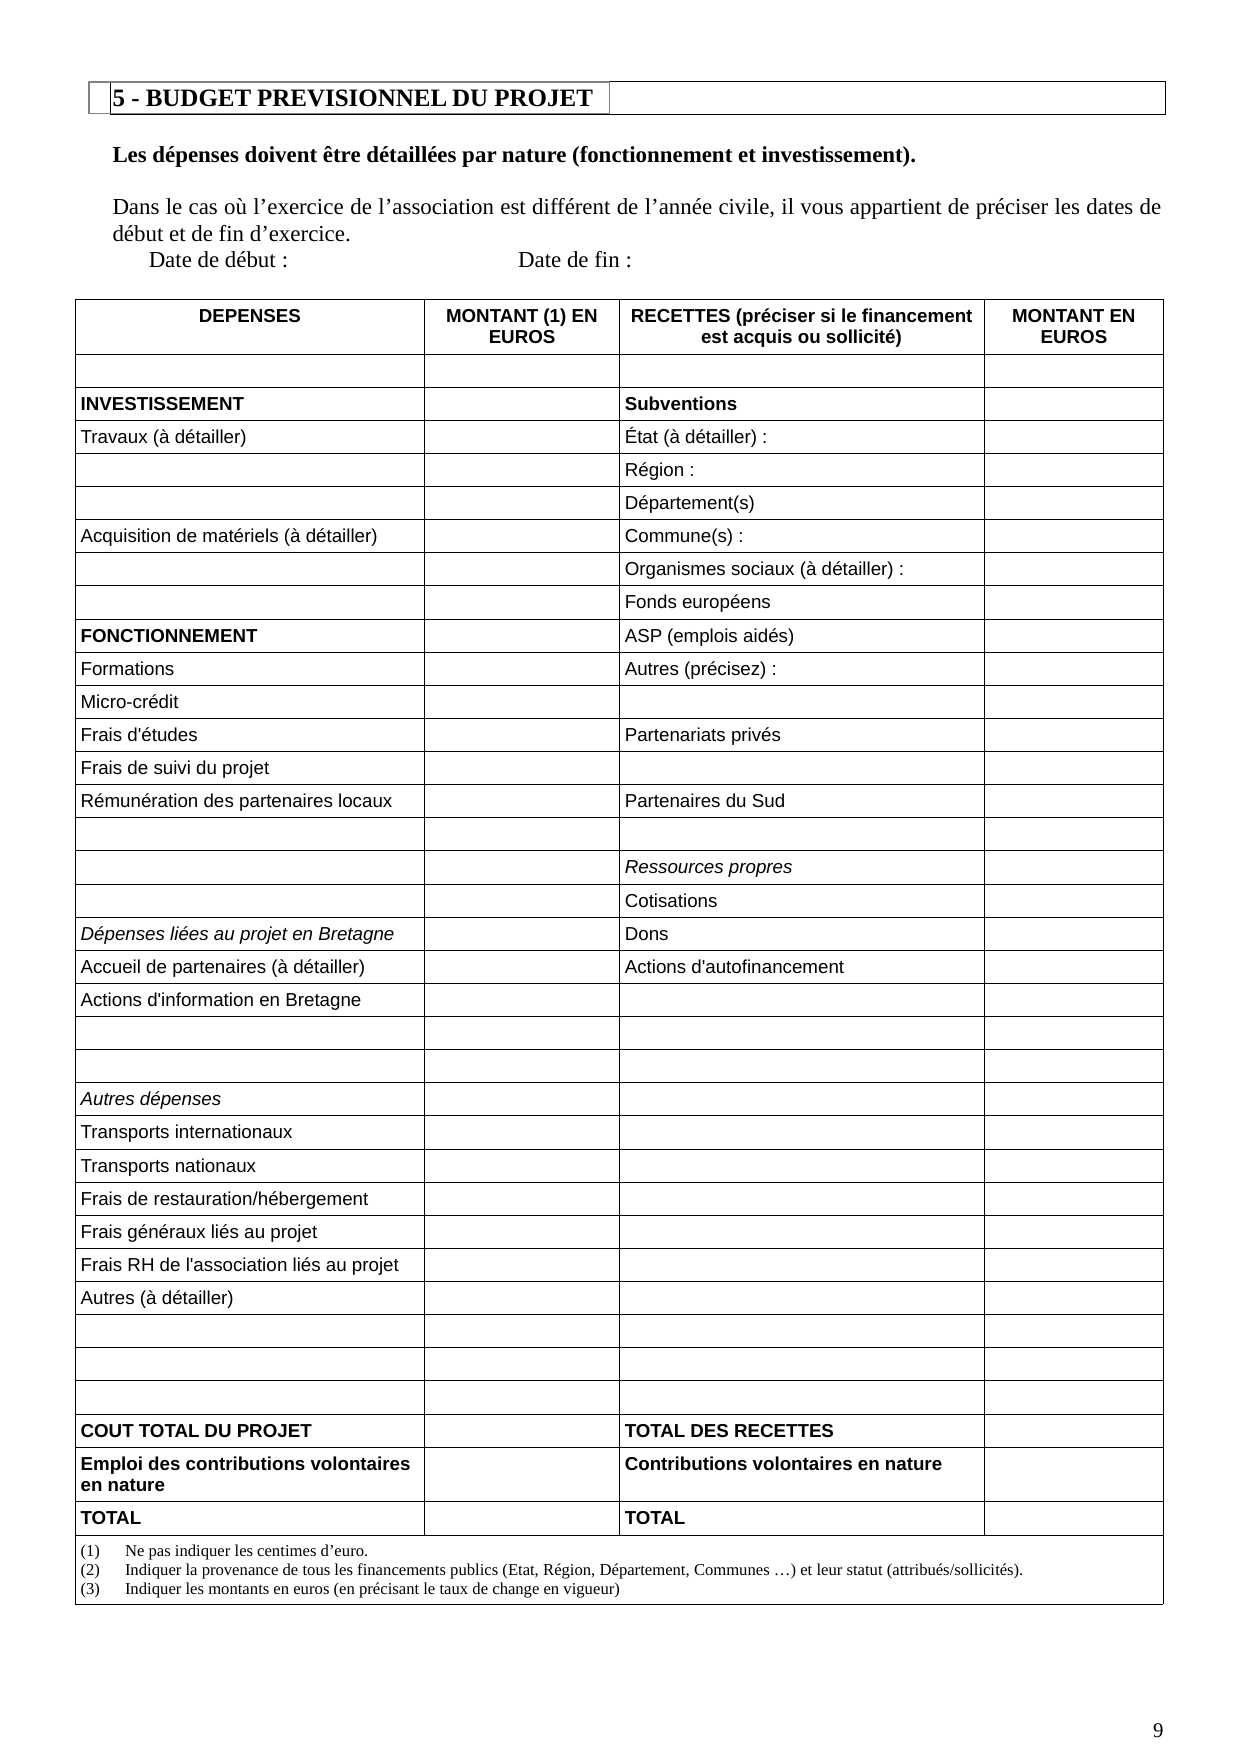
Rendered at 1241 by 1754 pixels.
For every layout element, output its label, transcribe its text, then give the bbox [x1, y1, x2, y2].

table_cell [620, 1249, 984, 1281]
table_cell [76, 1348, 424, 1380]
table_cell Département(s) [620, 487, 984, 519]
table_cell [425, 421, 619, 453]
table_cell Frais d'études [76, 719, 424, 751]
table_cell [425, 818, 619, 850]
table_cell [425, 1448, 619, 1501]
table_cell [985, 752, 1163, 784]
table_cell [425, 388, 619, 420]
table_cell [76, 355, 424, 387]
table_cell [985, 620, 1163, 652]
table_cell [620, 1150, 984, 1182]
text Les dépenses doivent être détaillées par nature (fonctionnement et investissement). [112, 141, 1163, 167]
table_cell COUT TOTAL DU PROJET [76, 1415, 424, 1447]
table_cell [425, 1050, 619, 1082]
table_cell TOTAL [76, 1502, 424, 1534]
text Dans le cas où l’exercice de l’association est différent de l’année civile, il vous appartient de préciser les dates de début et de fin d’exercice. [112, 193, 1163, 246]
table_cell Autres (à détailler) [76, 1282, 424, 1314]
table_cell [425, 1502, 619, 1534]
table_cell [985, 487, 1163, 519]
table_cell [76, 1315, 424, 1347]
table_cell [985, 785, 1163, 817]
table_cell [985, 1282, 1163, 1314]
table_cell Acquisition de matériels (à détailler) [76, 520, 424, 552]
table_cell [620, 1216, 984, 1248]
table_cell Ressources propres [620, 851, 984, 883]
table_cell [76, 553, 424, 585]
table_header RECETTES (préciser si le financement est acquis ou sollicité) [620, 300, 984, 353]
table_cell [620, 1381, 984, 1413]
table_cell [620, 1116, 984, 1148]
text Date de début : Date de fin : [112, 246, 1163, 272]
table_cell Dons [620, 918, 984, 950]
table_header (1) Ne pas indiquer les centimes d’euro. (2) Indiquer la provenance de tous les financements publics (Etat, Région, Département, Communes …) et leur statut (attribués/sollicités). (3) Indiquer les montants en euros (en précisant le taux de change en vigueur) [76, 1536, 1163, 1604]
table_cell Travaux (à détailler) [76, 421, 424, 453]
table_cell [76, 1381, 424, 1413]
table_cell [985, 586, 1163, 618]
table_cell [425, 1083, 619, 1115]
table_cell [425, 1348, 619, 1380]
table_cell Transports nationaux [76, 1150, 424, 1182]
table_cell [76, 487, 424, 519]
table_cell TOTAL DES RECETTES [620, 1415, 984, 1447]
table_cell ASP (emplois aidés) [620, 620, 984, 652]
table_cell [985, 653, 1163, 685]
table_cell Transports internationaux [76, 1116, 424, 1148]
table_cell [620, 752, 984, 784]
table_cell [985, 454, 1163, 486]
table_cell [425, 520, 619, 552]
table_cell [985, 1448, 1163, 1501]
table_cell [985, 984, 1163, 1016]
table_cell [425, 1381, 619, 1413]
table_cell [985, 421, 1163, 453]
table_cell [620, 355, 984, 387]
table_cell INVESTISSEMENT [76, 388, 424, 420]
table_cell [985, 388, 1163, 420]
table_header MONTANT EN EUROS [985, 300, 1163, 353]
table_cell [76, 454, 424, 486]
table_cell Organismes sociaux (à détailler) : [620, 553, 984, 585]
table_cell Cotisations [620, 885, 984, 917]
table_cell [425, 487, 619, 519]
table_cell [76, 1050, 424, 1082]
table_cell Rémunération des partenaires locaux [76, 785, 424, 817]
table_cell [76, 818, 424, 850]
table_cell [985, 686, 1163, 718]
table_cell [425, 951, 619, 983]
table_cell [425, 1183, 619, 1215]
table_cell [985, 1116, 1163, 1148]
table_cell Partenariats privés [620, 719, 984, 751]
table_cell Emploi des contributions volontaires en nature [76, 1448, 424, 1501]
table_cell [425, 454, 619, 486]
table_cell [985, 1381, 1163, 1413]
table_cell Frais RH de l'association liés au projet [76, 1249, 424, 1281]
table_cell [76, 586, 424, 618]
table_cell [425, 984, 619, 1016]
table_cell [620, 686, 984, 718]
table_cell Frais de restauration/hébergement [76, 1183, 424, 1215]
table_cell [985, 1050, 1163, 1082]
table_cell Subventions [620, 388, 984, 420]
table_cell [985, 1249, 1163, 1281]
table_cell [985, 851, 1163, 883]
table_cell [985, 520, 1163, 552]
table_cell [985, 885, 1163, 917]
table_cell [425, 752, 619, 784]
table_cell [76, 851, 424, 883]
table_cell Actions d'information en Bretagne [76, 984, 424, 1016]
table_cell [76, 885, 424, 917]
table_cell [985, 1502, 1163, 1534]
table_cell Actions d'autofinancement [620, 951, 984, 983]
table_cell [985, 553, 1163, 585]
table_cell [425, 885, 619, 917]
table_cell [985, 1415, 1163, 1447]
table_cell [425, 719, 619, 751]
table_cell Frais de suivi du projet [76, 752, 424, 784]
table_cell Partenaires du Sud [620, 785, 984, 817]
table_header DEPENSES [76, 300, 424, 353]
table_cell [425, 653, 619, 685]
table_cell [425, 1315, 619, 1347]
table_cell [425, 553, 619, 585]
table_cell [76, 1017, 424, 1049]
table_cell [425, 686, 619, 718]
table_cell [985, 355, 1163, 387]
table_cell TOTAL [620, 1502, 984, 1534]
table_cell [985, 1183, 1163, 1215]
table_cell Commune(s) : [620, 520, 984, 552]
table_cell [425, 1415, 619, 1447]
table_cell [985, 818, 1163, 850]
table_cell [425, 1116, 619, 1148]
table_cell [425, 355, 619, 387]
table_cell [985, 1150, 1163, 1182]
table_cell [985, 1315, 1163, 1347]
table_cell Frais généraux liés au projet [76, 1216, 424, 1248]
table_cell [985, 951, 1163, 983]
table_cell Autres (précisez) : [620, 653, 984, 685]
table_cell [425, 785, 619, 817]
table_cell [620, 818, 984, 850]
table_cell [620, 1083, 984, 1115]
table_cell [425, 851, 619, 883]
table_cell FONCTIONNEMENT [76, 620, 424, 652]
table_cell [620, 1017, 984, 1049]
table_cell [985, 1083, 1163, 1115]
table_cell [425, 620, 619, 652]
text 5 - BUDGET PREVISIONNEL DU PROJET [111, 83, 609, 113]
table_cell Micro-crédit [76, 686, 424, 718]
table_header MONTANT (1) EN EUROS [425, 300, 619, 353]
table_cell Contributions volontaires en nature [620, 1448, 984, 1501]
text [610, 82, 1165, 114]
table_cell Accueil de partenaires (à détailler) [76, 951, 424, 983]
table_cell Région : [620, 454, 984, 486]
table_cell [620, 1282, 984, 1314]
table_cell Dépenses liées au projet en Bretagne [76, 918, 424, 950]
table_cell Autres dépenses [76, 1083, 424, 1115]
table_cell [425, 1017, 619, 1049]
table_cell Formations [76, 653, 424, 685]
table_cell [620, 1183, 984, 1215]
table_cell [620, 1315, 984, 1347]
table_cell [425, 1282, 619, 1314]
table_cell [425, 1150, 619, 1182]
table_cell [985, 1216, 1163, 1248]
table_cell Fonds européens [620, 586, 984, 618]
table_cell [425, 586, 619, 618]
table_cell [985, 719, 1163, 751]
table_cell [985, 918, 1163, 950]
table_cell [425, 918, 619, 950]
table_cell [620, 1348, 984, 1380]
table_cell [425, 1216, 619, 1248]
table_cell [620, 1050, 984, 1082]
table_cell [620, 984, 984, 1016]
table_cell [985, 1348, 1163, 1380]
table_cell [985, 1017, 1163, 1049]
table_cell [425, 1249, 619, 1281]
table_cell État (à détailler) : [620, 421, 984, 453]
